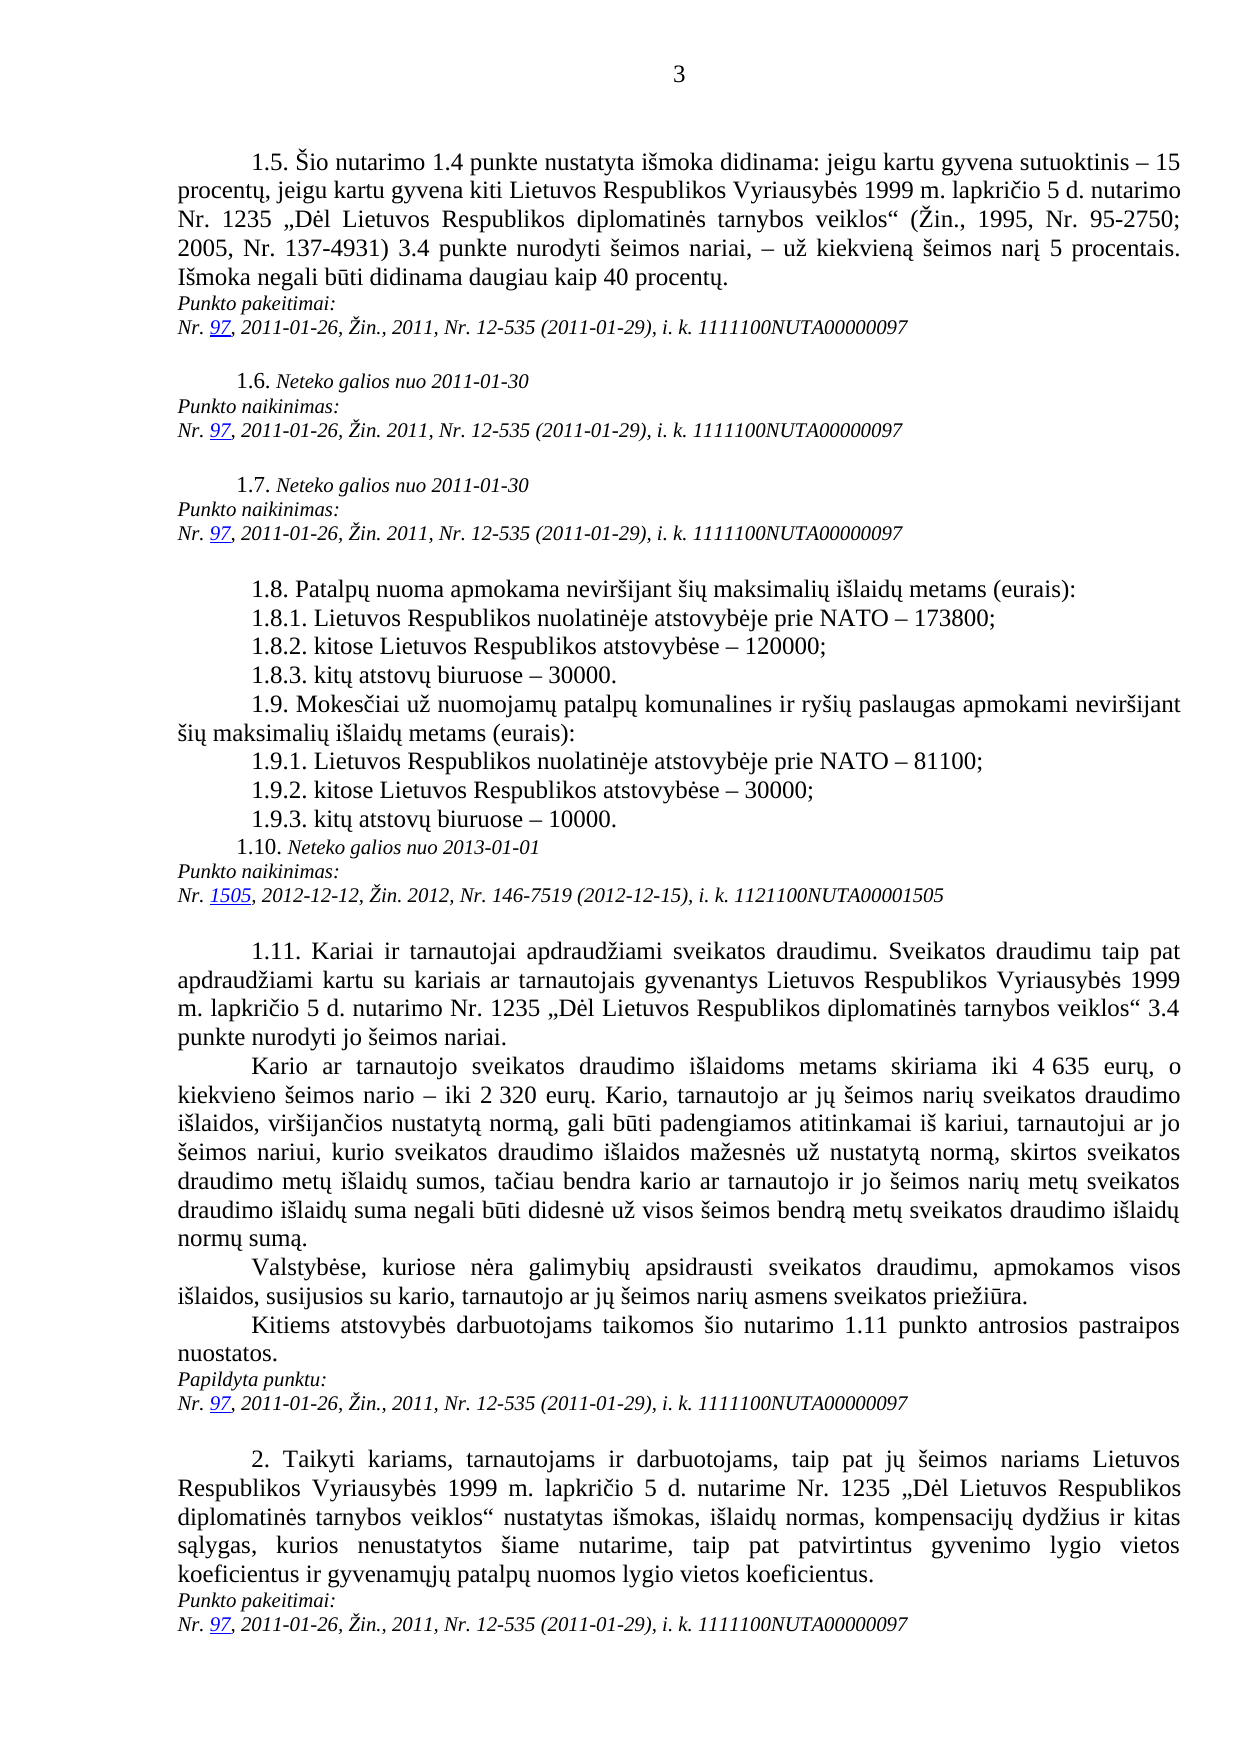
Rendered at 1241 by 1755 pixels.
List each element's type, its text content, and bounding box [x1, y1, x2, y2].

text 2. Taikyti kariams, tarnautojams ir darbuotojams, taip pat jų šeimos nariams Lietuvos Respublikos Vyriausybės 1999 m. lapkričio 5 d. nutarime Nr. 1235 „Dėl Lietuvos Respublikos diplomatinės tarnybos veiklos“ nustatytas išmokas, išlaidų normas, kompensacijų dydžius ir kitas sąlygas, kurios nenustatytos šiame nutarime, taip pat patvirtintus gyvenimo lygio vietos koeficientus ir gyvenamųjų patalpų nuomos lygio vietos koeficientus. [177, 1444, 1181, 1588]
text 1.7. Neteko galios nuo 2011-01-30 [177, 471, 1181, 497]
text 1.9.2. kitose Lietuvos Respublikos atstovybėse – 30000; [177, 775, 1181, 804]
text 1.8.1. Lietuvos Respublikos nuolatinėje atstovybėje prie NATO – 173800; [177, 603, 1181, 631]
text 1.10. Neteko galios nuo 2013-01-01 [177, 833, 1181, 859]
text Kario ar tarnautojo sveikatos draudimo išlaidoms metams skiriama iki 4 635 eurų, o kiekvieno šeimos nario – iki 2 320 eurų. Kario, tarnautojo ar jų šeimos narių sveikatos draudimo išlaidos, viršijančios nustatytą normą, gali būti padengiamos atitinkamai iš kariui, tarnautojui ar jo šeimos nariui, kurio sveikatos draudimo išlaidos mažesnės už nustatytą normą, skirtos sveikatos draudimo metų išlaidų sumos, tačiau bendra kario ar tarnautojo ir jo šeimos narių metų sveikatos draudimo išlaidų suma negali būti didesnė už visos šeimos bendrą metų sveikatos draudimo išlaidų normų sumą. [177, 1051, 1181, 1252]
text 1.6. Neteko galios nuo 2011-01-30 [177, 367, 1181, 394]
text Nr. 1505, 2012-12-12, Žin. 2012, Nr. 146-7519 (2012-12-15), i. k. 1121100NUTA00001505 [177, 883, 1181, 907]
text Nr. 97, 2011-01-26, Žin., 2011, Nr. 12-535 (2011-01-29), i. k. 1111100NUTA00000097 [177, 315, 1181, 339]
text 1.9. Mokesčiai už nuomojamų patalpų komunalines ir ryšių paslaugas apmokami neviršijant šių maksimalių išlaidų metams (eurais): [177, 689, 1181, 746]
text 1.8.2. kitose Lietuvos Respublikos atstovybėse – 120000; [177, 631, 1181, 660]
text 1.5. Šio nutarimo 1.4 punkte nustatyta išmoka didinama: jeigu kartu gyvena sutuoktinis – 15 procentų, jeigu kartu gyvena kiti Lietuvos Respublikos Vyriausybės 1999 m. lapkričio 5 d. nutarimo Nr. 1235 „Dėl Lietuvos Respublikos diplomatinės tarnybos veiklos“ (Žin., 1995, Nr. 95-2750; 2005, Nr. 137-4931) 3.4 punkte nurodyti šeimos nariai, – už kiekvieną šeimos narį 5 procentais. Išmoka negali būti didinama daugiau kaip 40 procentų. [177, 147, 1181, 291]
text Punkto naikinimas: [177, 859, 1181, 883]
text Nr. 97, 2011-01-26, Žin., 2011, Nr. 12-535 (2011-01-29), i. k. 1111100NUTA00000097 [177, 1612, 1181, 1636]
text Kitiems atstovybės darbuotojams taikomos šio nutarimo 1.11 punkto antrosios pastraipos nuostatos. [177, 1310, 1181, 1367]
text Valstybėse, kuriose nėra galimybių apsidrausti sveikatos draudimu, apmokamos visos išlaidos, susijusios su kario, tarnautojo ar jų šeimos narių asmens sveikatos priežiūra. [177, 1252, 1181, 1310]
text Nr. 97, 2011-01-26, Žin. 2011, Nr. 12-535 (2011-01-29), i. k. 1111100NUTA00000097 [177, 418, 1181, 442]
text 1.9.1. Lietuvos Respublikos nuolatinėje atstovybėje prie NATO – 81100; [177, 746, 1181, 775]
text Papildyta punktu: [177, 1367, 1181, 1391]
text 1.8.3. kitų atstovų biuruose – 30000. [177, 660, 1181, 689]
text Nr. 97, 2011-01-26, Žin., 2011, Nr. 12-535 (2011-01-29), i. k. 1111100NUTA00000097 [177, 1391, 1181, 1415]
text Punkto pakeitimai: [177, 291, 1181, 315]
text Punkto pakeitimai: [177, 1588, 1181, 1612]
text 1.11. Kariai ir tarnautojai apdraudžiami sveikatos draudimu. Sveikatos draudimu taip pat apdraudžiami kartu su kariais ar tarnautojais gyvenantys Lietuvos Respublikos Vyriausybės 1999 m. lapkričio 5 d. nutarimo Nr. 1235 „Dėl Lietuvos Respublikos diplomatinės tarnybos veiklos“ 3.4 punkte nurodyti jo šeimos nariai. [177, 936, 1181, 1051]
text 1.9.3. kitų atstovų biuruose – 10000. [177, 804, 1181, 833]
text 1.8. Patalpų nuoma apmokama neviršijant šių maksimalių išlaidų metams (eurais): [177, 574, 1181, 603]
text Nr. 97, 2011-01-26, Žin. 2011, Nr. 12-535 (2011-01-29), i. k. 1111100NUTA00000097 [177, 521, 1181, 545]
text Punkto naikinimas: [177, 497, 1181, 521]
text Punkto naikinimas: [177, 394, 1181, 418]
